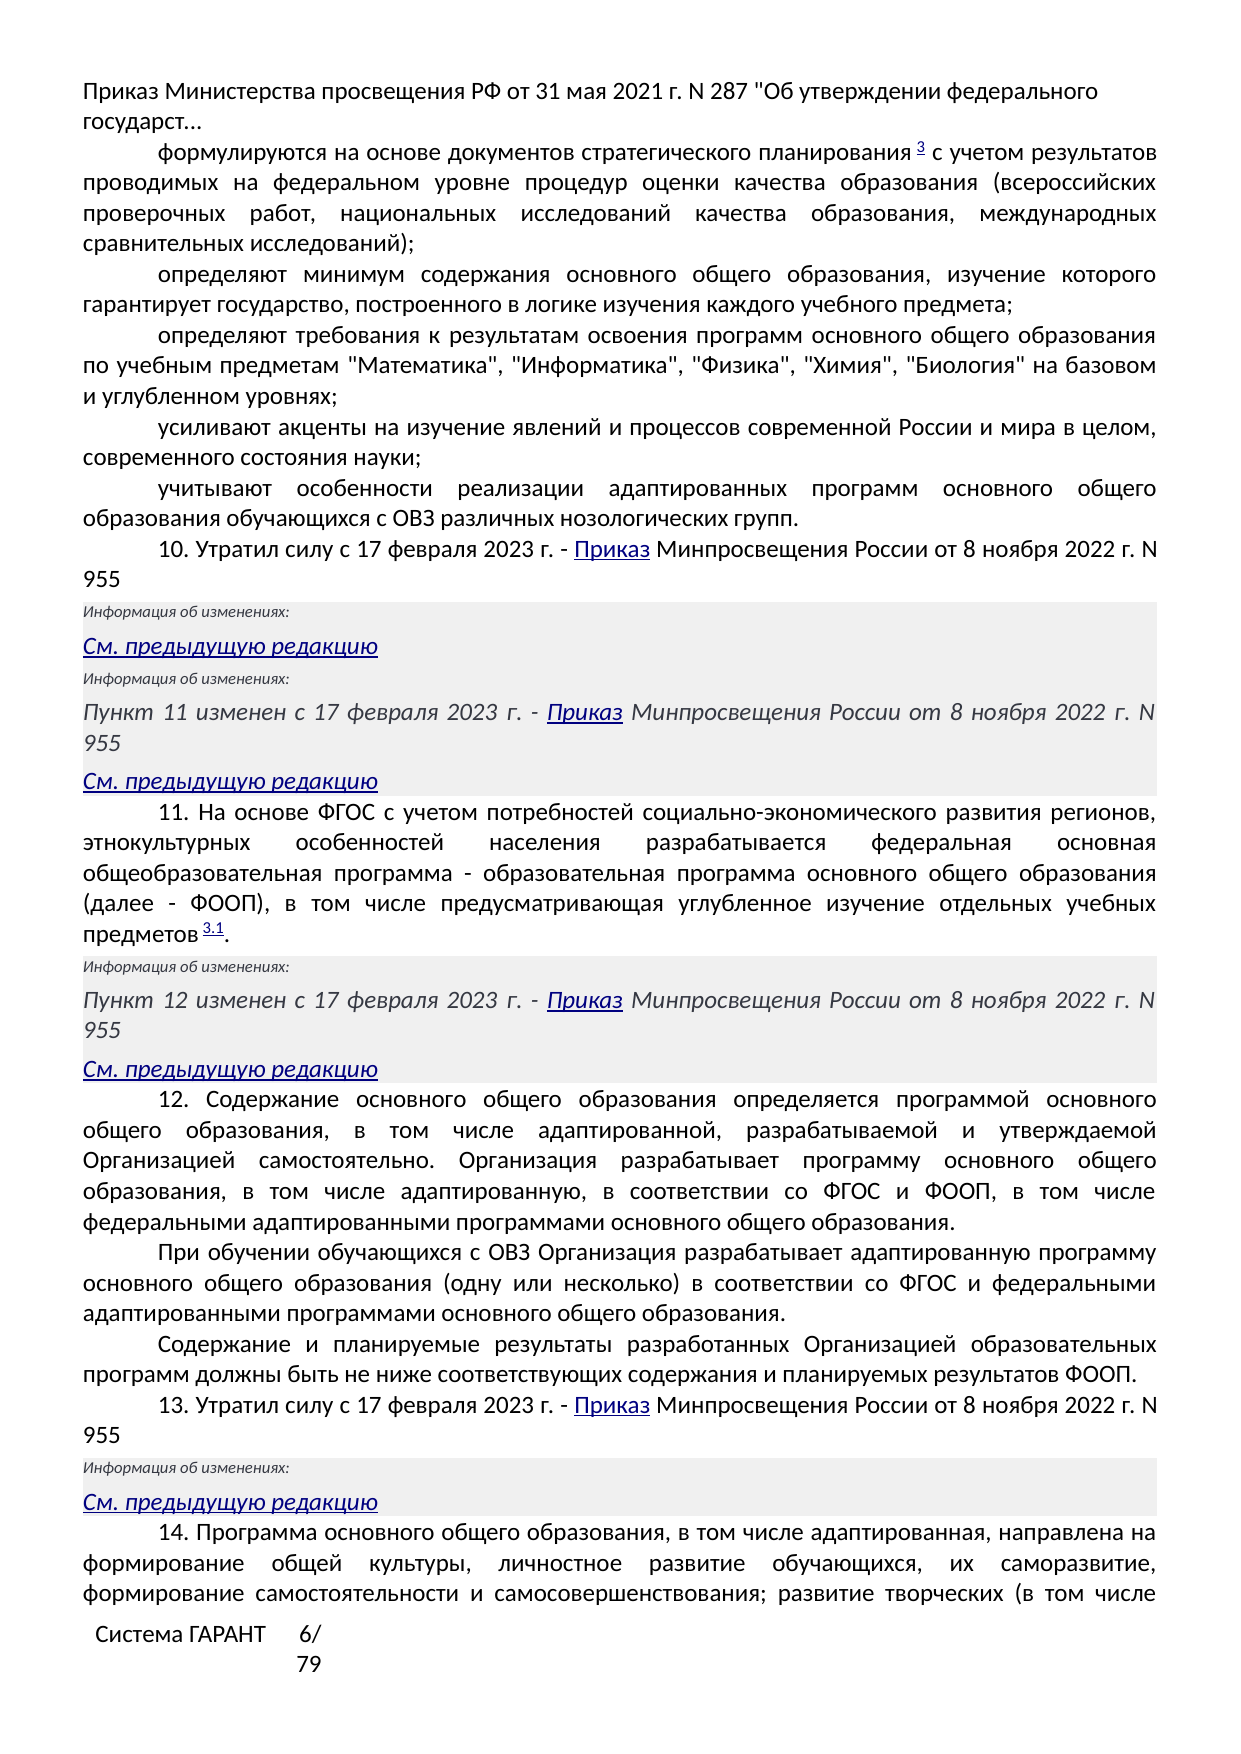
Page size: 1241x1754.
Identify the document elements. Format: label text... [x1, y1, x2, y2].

text Содержание и планируемые результаты разработанных Организацией образовательных программ должны быть не ниже соответствующих содержания и планируемых результатов ФООП. [83, 1328, 1157, 1389]
text 13. Утратил силу с 17 февраля 2023 г. - Приказ Минпросвещения России от 8 ноября 2022 г. N 955 [83, 1389, 1157, 1450]
text Информация об изменениях: [291, 602, 1157, 622]
text 14. Программа основного общего образования, в том числе адаптированная, направлена на формирование общей культуры, личностное развитие обучающихся, их саморазвитие, формирование самостоятельности и самосовершенствования; развитие творческих (в том числе [83, 1516, 1157, 1608]
text Пункт 12 изменен с 17 февраля 2023 г. - Приказ Минпросвещения России от 8 ноября 2022 г. N 955 [123, 1015, 1157, 1045]
text определяют минимум содержания основного общего образования, изучение которого гарантирует государство, построенного в логике изучения каждого учебного предмета; [83, 258, 1157, 319]
text См. предыдущую редакцию [380, 630, 1157, 660]
text определяют требования к результатам освоения программ основного общего образования по учебным предметам "Математика", "Информатика", "Физика", "Химия", "Биология" на базовом и углубленном уровнях; [83, 319, 1157, 411]
text См. предыдущую редакцию [380, 1053, 1157, 1083]
text Информация об изменениях: [291, 668, 1157, 688]
text 12. Содержание основного общего образования определяется программой основного общего образования, в том числе адаптированной, разрабатываемой и утверждаемой Организацией самостоятельно. Организация разрабатывает программу основного общего образования, в том числе адаптированную, в соответствии со ФГОС и ФООП, в том числе федеральными адаптированными программами основного общего образования. [83, 1083, 1157, 1236]
text формулируются на основе документов стратегического планирования 3 с учетом результатов проводимых на федеральном уровне процедур оценки качества образования (всероссийских проверочных работ, национальных исследований качества образования, международных сравнительных исследований); [83, 136, 1157, 258]
text учитывают особенности реализации адаптированных программ основного общего образования обучающихся с ОВЗ различных нозологических групп. [83, 472, 1157, 533]
text При обучении обучающихся с ОВЗ Организация разрабатывает адаптированную программу основного общего образования (одну или несколько) в соответствии со ФГОС и федеральными адаптированными программами основного общего образования. [83, 1236, 1157, 1328]
text 11. На основе ФГОС с учетом потребностей социально-экономического развития регионов, этнокультурных особенностей населения разрабатывается федеральная основная общеобразовательная программа - образовательная программа основного общего образования (далее - ФООП), в том числе предусматривающая углубленное изучение отдельных учебных предметов 3.1. [83, 796, 1157, 948]
text См. предыдущую редакцию [380, 1486, 1157, 1516]
text Информация об изменениях: [291, 1458, 1157, 1478]
text 10. Утратил силу с 17 февраля 2023 г. - Приказ Минпросвещения России от 8 ноября 2022 г. N 955 [83, 533, 1157, 594]
text усиливают акценты на изучение явлений и процессов современной России и мира в целом, современного состояния науки; [83, 411, 1157, 472]
text См. предыдущую редакцию [380, 765, 1157, 796]
text Информация об изменениях: [291, 956, 1157, 976]
text Пункт 11 изменен с 17 февраля 2023 г. - Приказ Минпросвещения России от 8 ноября 2022 г. N 955 [123, 727, 1157, 757]
